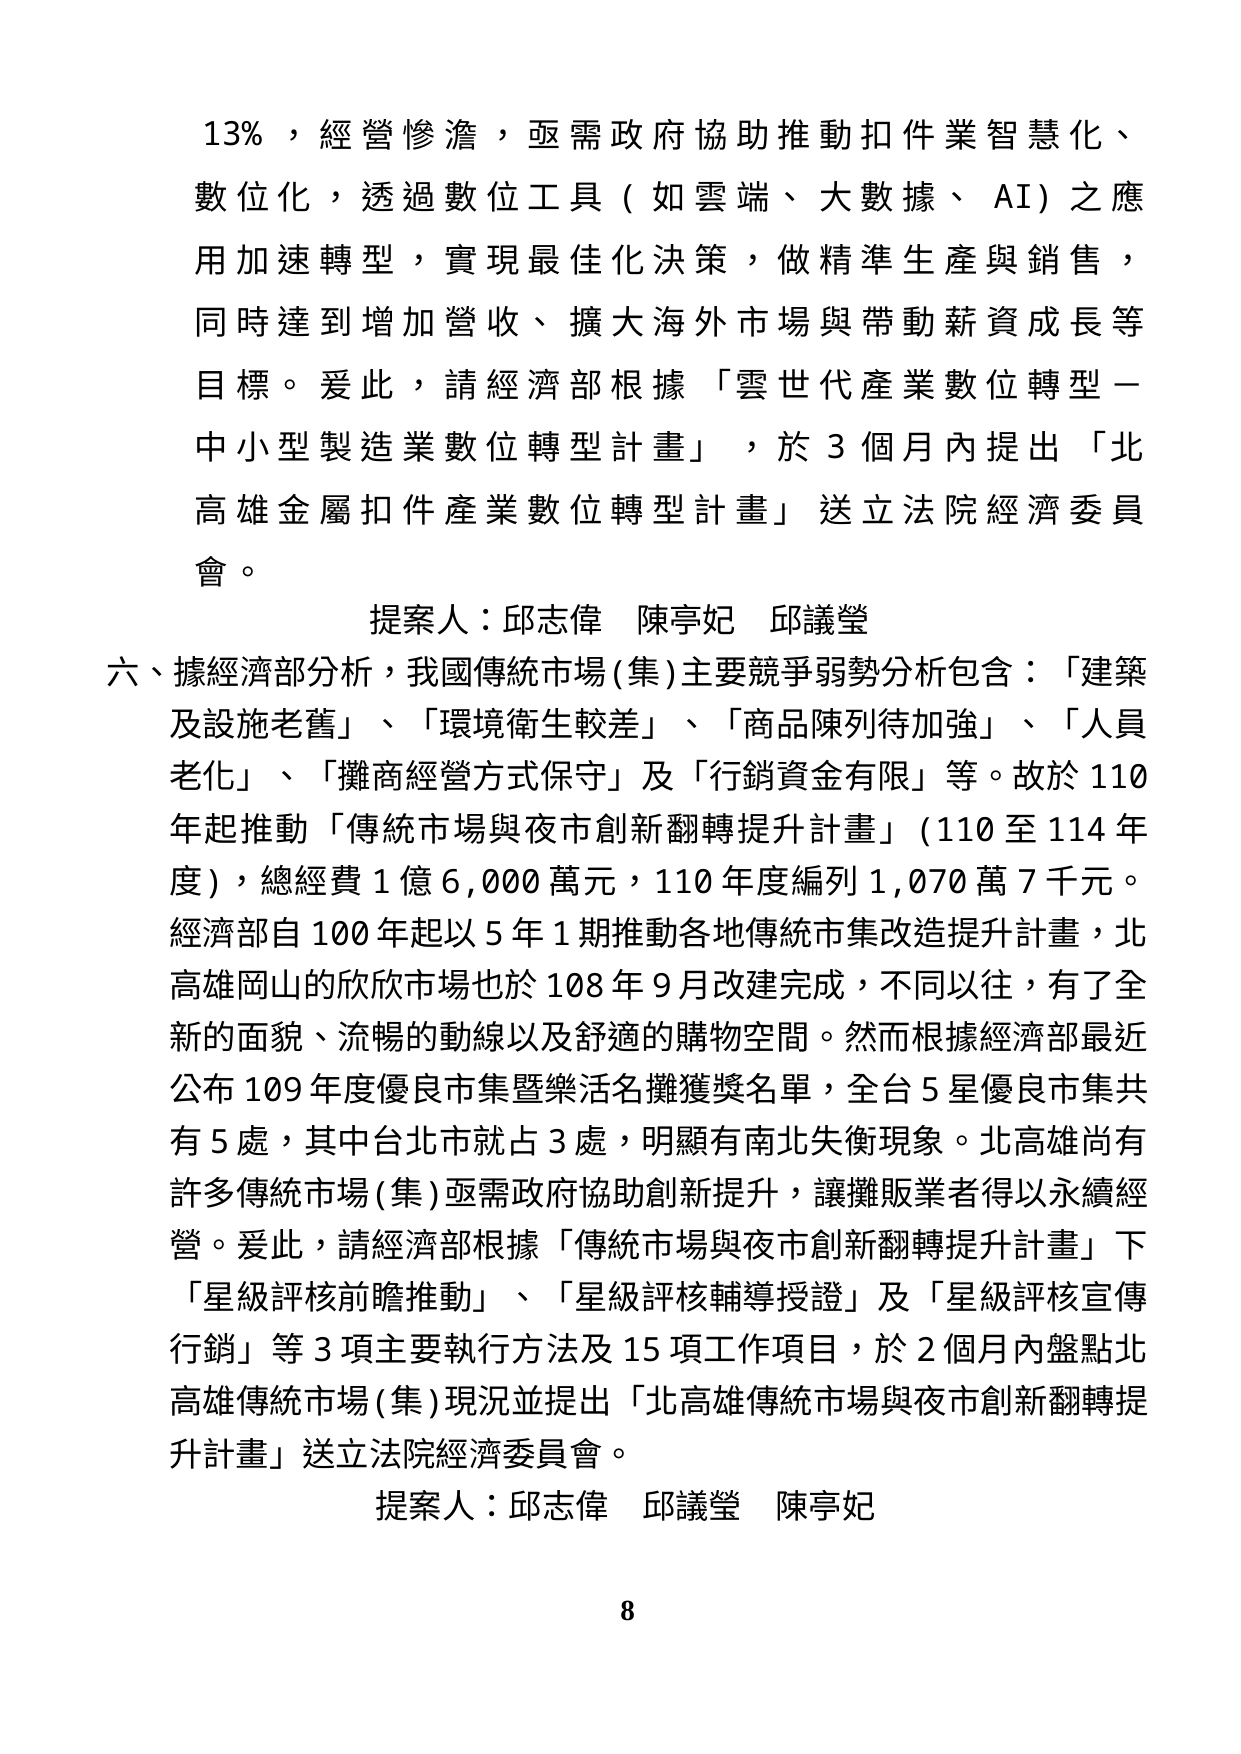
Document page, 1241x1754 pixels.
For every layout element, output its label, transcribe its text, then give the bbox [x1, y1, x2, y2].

text 提案人：邱志偉 邱議瑩 陳亭妃 [142, 1476, 1148, 1528]
text 提案人：邱志偉 陳亭妃 邱議瑩 [136, 591, 1148, 643]
text 六、據經濟部分析，我國傳統市場(集)主要競爭弱勢分析包含：「建築及設施老舊」、「環境衛生較差」、「商品陳列待加強」、「人員老化」、「攤商經營方式保守」及「行銷資金有限」等。故於110年起推動「傳統市場與夜市創新翻轉提升計畫」(110至114年度)，總經費1億6,000萬元，110年度編列1,070萬7千元。經濟部自100年起以5年1期推動各地傳統市集改造提升計畫，北高雄岡山的欣欣市場也於108年9月改建完成，不同以往，有了全新的面貌、流暢的動線以及舒適的購物空間。然而根據經濟部最近公布109年度優良市集暨樂活名攤獲獎名單，全台5星優良市集共有5處，其中台北市就占3處，明顯有南北失衡現象。北高雄尚有許多傳統市場(集)亟需政府協助創新提升，讓攤販業者得以永續經營。爰此，請經濟部根據「傳統市場與夜市創新翻轉提升計畫」下「星級評核前瞻推動」、「星級評核輔導授證」及「星級評核宣傳行銷」等3項主要執行方法及15項工作項目，於2個月內盤點北高雄傳統市場(集)現況並提出「北高雄傳統市場與夜市創新翻轉提升計畫」送立法院經濟委員會。 [107, 643, 1148, 1476]
text 13%，經營慘澹，亟需政府協助推動扣件業智慧化、數位化，透過數位工具(如雲端、大數據、AI)之應用加速轉型，實現最佳化決策，做精準生產與銷售，同時達到增加營收、擴大海外市場與帶動薪資成長等目標。爰此，請經濟部根據「雲世代產業數位轉型－中小型製造業數位轉型計畫」，於3個月內提出「北高雄金屬扣件產業數位轉型計畫」送立法院經濟委員會。 [124, 91, 1148, 591]
